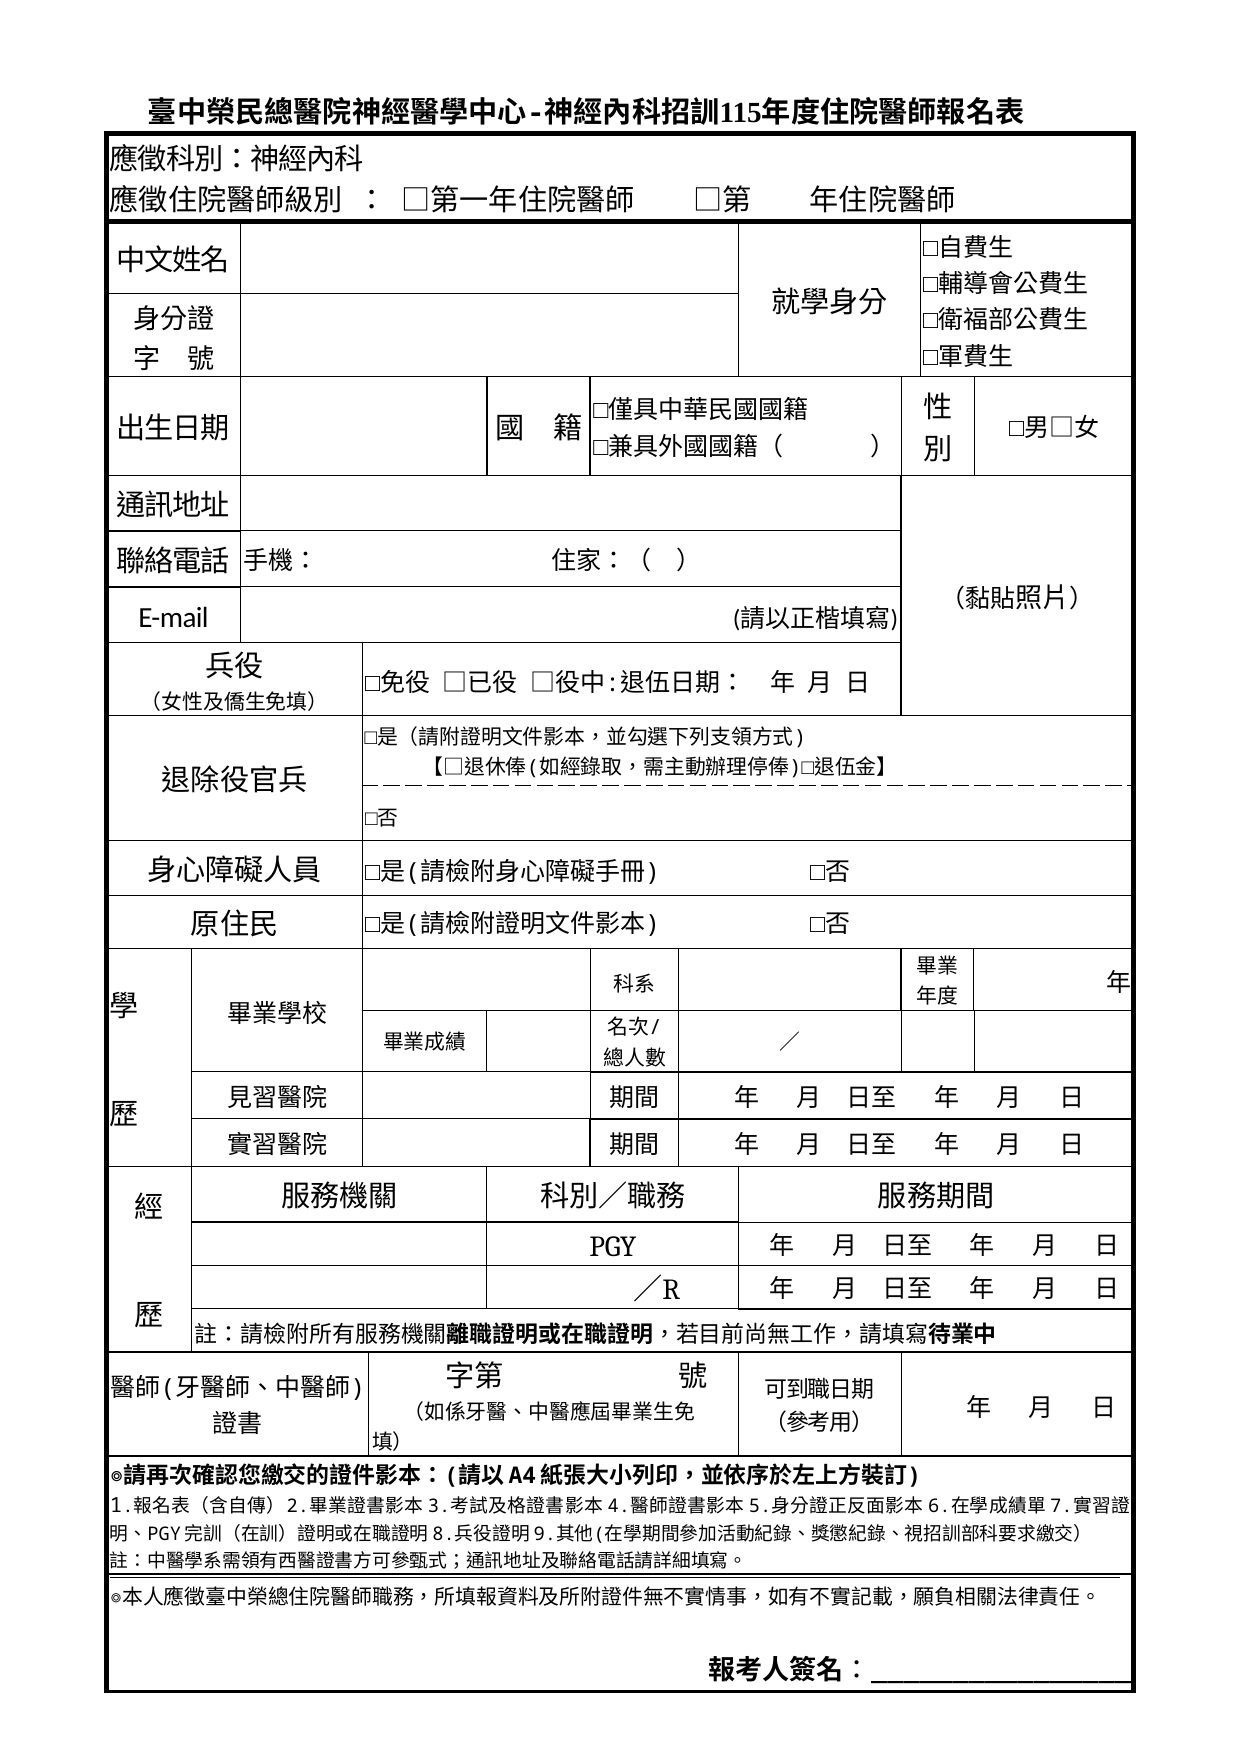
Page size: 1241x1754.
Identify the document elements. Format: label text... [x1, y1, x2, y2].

table_cell [192, 1223, 486, 1264]
table_cell PGY [487, 1223, 738, 1264]
table_cell [363, 949, 590, 1009]
table_cell [975, 1011, 1131, 1071]
table_cell 通訊地址 [109, 476, 240, 530]
table_cell □自費生 □輔導會公費生 □衛福部公費生 □軍費生 [921, 224, 1131, 376]
table_cell 醫師(牙醫師、中醫師) 證書 [109, 1353, 368, 1455]
table_cell [241, 294, 738, 376]
table_cell E-mail [109, 588, 240, 642]
table_cell ◎請再次確認您繳交的證件影本：(請以A4紙張大小列印，並依序於左上方裝訂) 1.報名表（含自傳）2.畢業證書影本3.考試及格證書影本4.醫師證書影本5.身分證正反面影本6.在學成績單7.實習證明、PGY完訓（在訓）證明或在職證明8.兵役證明9.其他(在學期間參加活動紀錄、獎懲紀錄、視招訓部科要求繳交） 註：中醫學系需領有西醫證書方可參甄式；通訊地址及聯絡電話請詳細填寫。 [109, 1457, 1131, 1573]
table_cell 年 月 日至 年 月 日 [679, 1073, 1131, 1118]
table_cell 服務期間 [739, 1167, 1131, 1221]
table_header 應徵科別：神經內科 應徵住院醫師級別 ： □第一年住院醫師 □第 年住院醫師 [109, 136, 1131, 219]
table_cell 中文姓名 [109, 224, 240, 293]
table_cell 字第 號 （如係牙醫、中醫應屆畢業生免填） [369, 1353, 738, 1455]
table_cell 畢業成績 [363, 1011, 486, 1071]
table_cell 經 歷 [109, 1167, 191, 1351]
table_cell 年 月 日至 年 月 日 [679, 1120, 1131, 1166]
table_cell 性別 [902, 377, 974, 474]
table_cell 註：請檢附所有服務機關離職證明或在職證明，若目前尚無工作，請填寫待業中 [192, 1309, 1131, 1351]
table_cell □免役 □已役 □役中:退伍日期： 年 月 日 [363, 643, 900, 715]
table_cell 國 籍 [488, 377, 589, 474]
table_cell [192, 1266, 486, 1308]
table_cell [241, 377, 486, 474]
table_cell 期間 [591, 1120, 678, 1166]
table_cell 可到職日期 （參考用） [739, 1353, 901, 1455]
table_cell [363, 1119, 589, 1166]
table_cell □是(請檢附證明文件影本) □否 [363, 896, 1131, 948]
text 臺中榮民總醫院神經醫學中心-神經內科招訓115年度住院醫師報名表 [148, 89, 1093, 131]
table_cell 就學身分 [739, 224, 920, 376]
table_cell 身心障礙人員 [109, 841, 362, 895]
table_cell 聯絡電話 [109, 532, 240, 586]
table_cell 兵役 （女性及僑生免填） [109, 643, 362, 715]
table_cell [241, 476, 900, 530]
table_cell [487, 1011, 590, 1071]
table_cell ◎本人應徵臺中榮總住院醫師職務，所填報資料及所附證件無不實情事，如有不實記載，願負相關法律責任。 報考人簽名：________________ [109, 1575, 1131, 1690]
table_cell 期間 [591, 1073, 678, 1118]
table_cell 服務機關 [192, 1167, 486, 1221]
table_cell 年 月 日至 年 月 日 [739, 1266, 1131, 1308]
table_cell [241, 224, 738, 293]
table_cell 出生日期 [109, 377, 240, 474]
table_cell (請以正楷填寫) [241, 587, 900, 642]
table_cell 實習醫院 [192, 1119, 362, 1166]
table_cell 學 歷 [109, 949, 191, 1166]
table_cell □是(請檢附身心障礙手冊) □否 [363, 841, 1131, 895]
table_cell [902, 1011, 974, 1071]
table_cell 科別／職務 [487, 1167, 738, 1221]
table_cell □否 [363, 785, 1131, 840]
table_cell 退除役官兵 [109, 716, 362, 840]
table_cell （黏貼照片） [902, 476, 1131, 715]
table_cell 年 [974, 949, 1131, 1009]
table_cell 住家：（ ） [548, 531, 900, 586]
table_cell 畢業 年度 [902, 949, 973, 1009]
table_cell 科系 [591, 949, 678, 1009]
table_cell □男□女 [975, 377, 1131, 474]
table_cell □是（請附證明文件影本，並勾選下列支領方式) 【□退休俸(如經錄取，需主動辦理停俸)□退伍金】 [363, 716, 1131, 784]
table_cell 名次/ 總人數 [591, 1011, 678, 1071]
table_cell [363, 1072, 590, 1118]
table_cell 畢業學校 [192, 949, 362, 1071]
table_cell ／ [679, 1011, 901, 1071]
table_cell 原住民 [109, 896, 362, 948]
table_cell 年 月 日至 年 月 日 [739, 1223, 1131, 1264]
table_cell 年 月 日 [902, 1353, 1131, 1455]
table_cell [679, 949, 900, 1009]
table_cell □僅具中華民國國籍 □兼具外國國籍（ ） [591, 377, 901, 474]
table_cell 身分證 字 號 [109, 294, 240, 376]
table_cell 見習醫院 [192, 1072, 362, 1118]
table_cell ／R [487, 1266, 738, 1308]
table_cell 手機： [241, 531, 548, 586]
